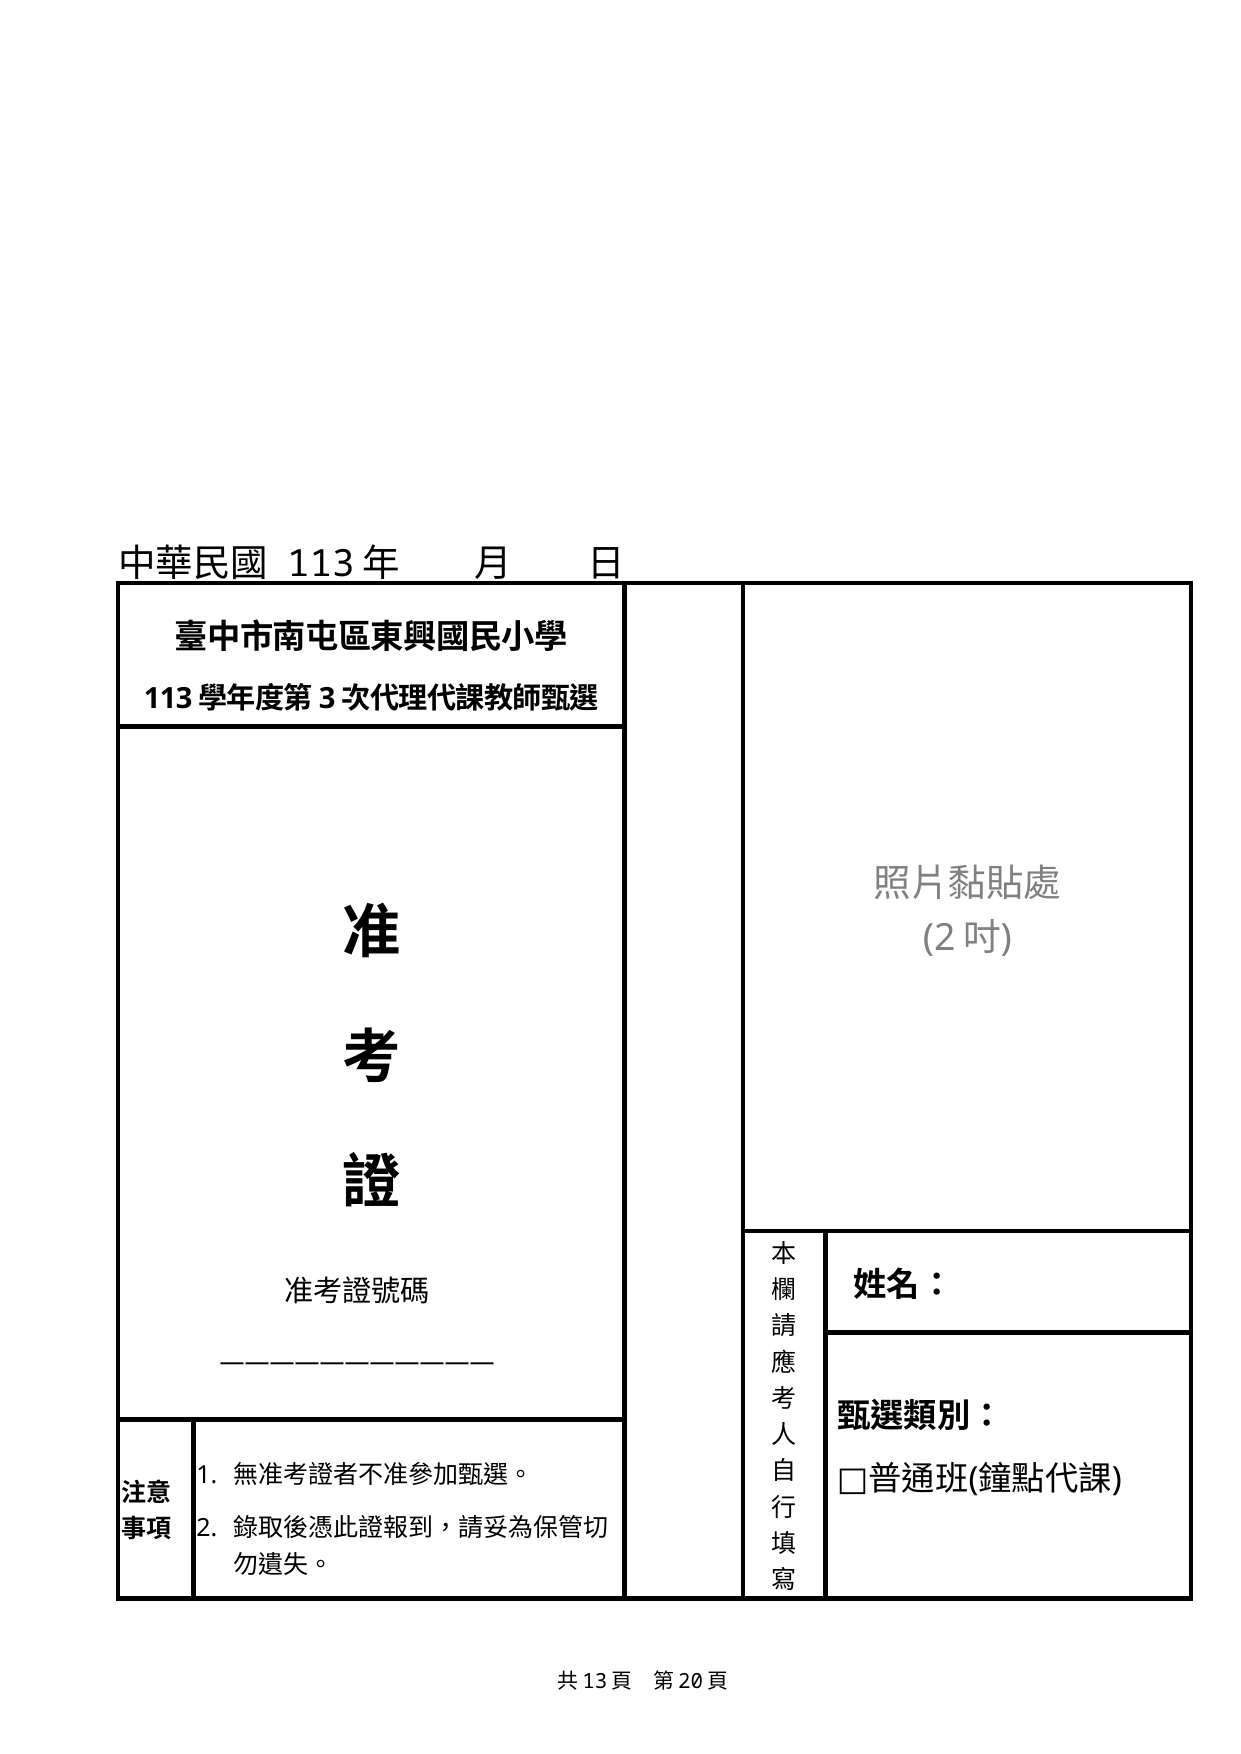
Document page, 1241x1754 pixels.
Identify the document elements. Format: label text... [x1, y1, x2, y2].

table_cell 甄選類別： □普通班(鐘點代課) [828, 1335, 1189, 1596]
table_cell [120, 1229, 193, 1417]
table_header 照片黏貼處 (2吋) [745, 585, 1189, 1229]
table_cell [520, 1229, 622, 1417]
table_cell 無准考證者不准參加甄選。 錄取後憑此證報到，請妥為保管切勿遺失。 [196, 1422, 622, 1596]
table_cell 本 欄 請 應 考 人 自 行 填 寫 [745, 1233, 823, 1596]
table_cell 准考證號碼 ——————————— [193, 1229, 520, 1417]
table_cell 注意 事項 [120, 1422, 191, 1596]
table_header [627, 585, 741, 1596]
table_header 臺中市南屯區東興國民小學 113學年度第3次代理代課教師甄選 [120, 585, 622, 724]
text 中華民國 113年 月 日 [118, 518, 1167, 581]
table_cell 姓名： [828, 1233, 1189, 1330]
table_cell 准 考 證 [120, 729, 622, 1229]
